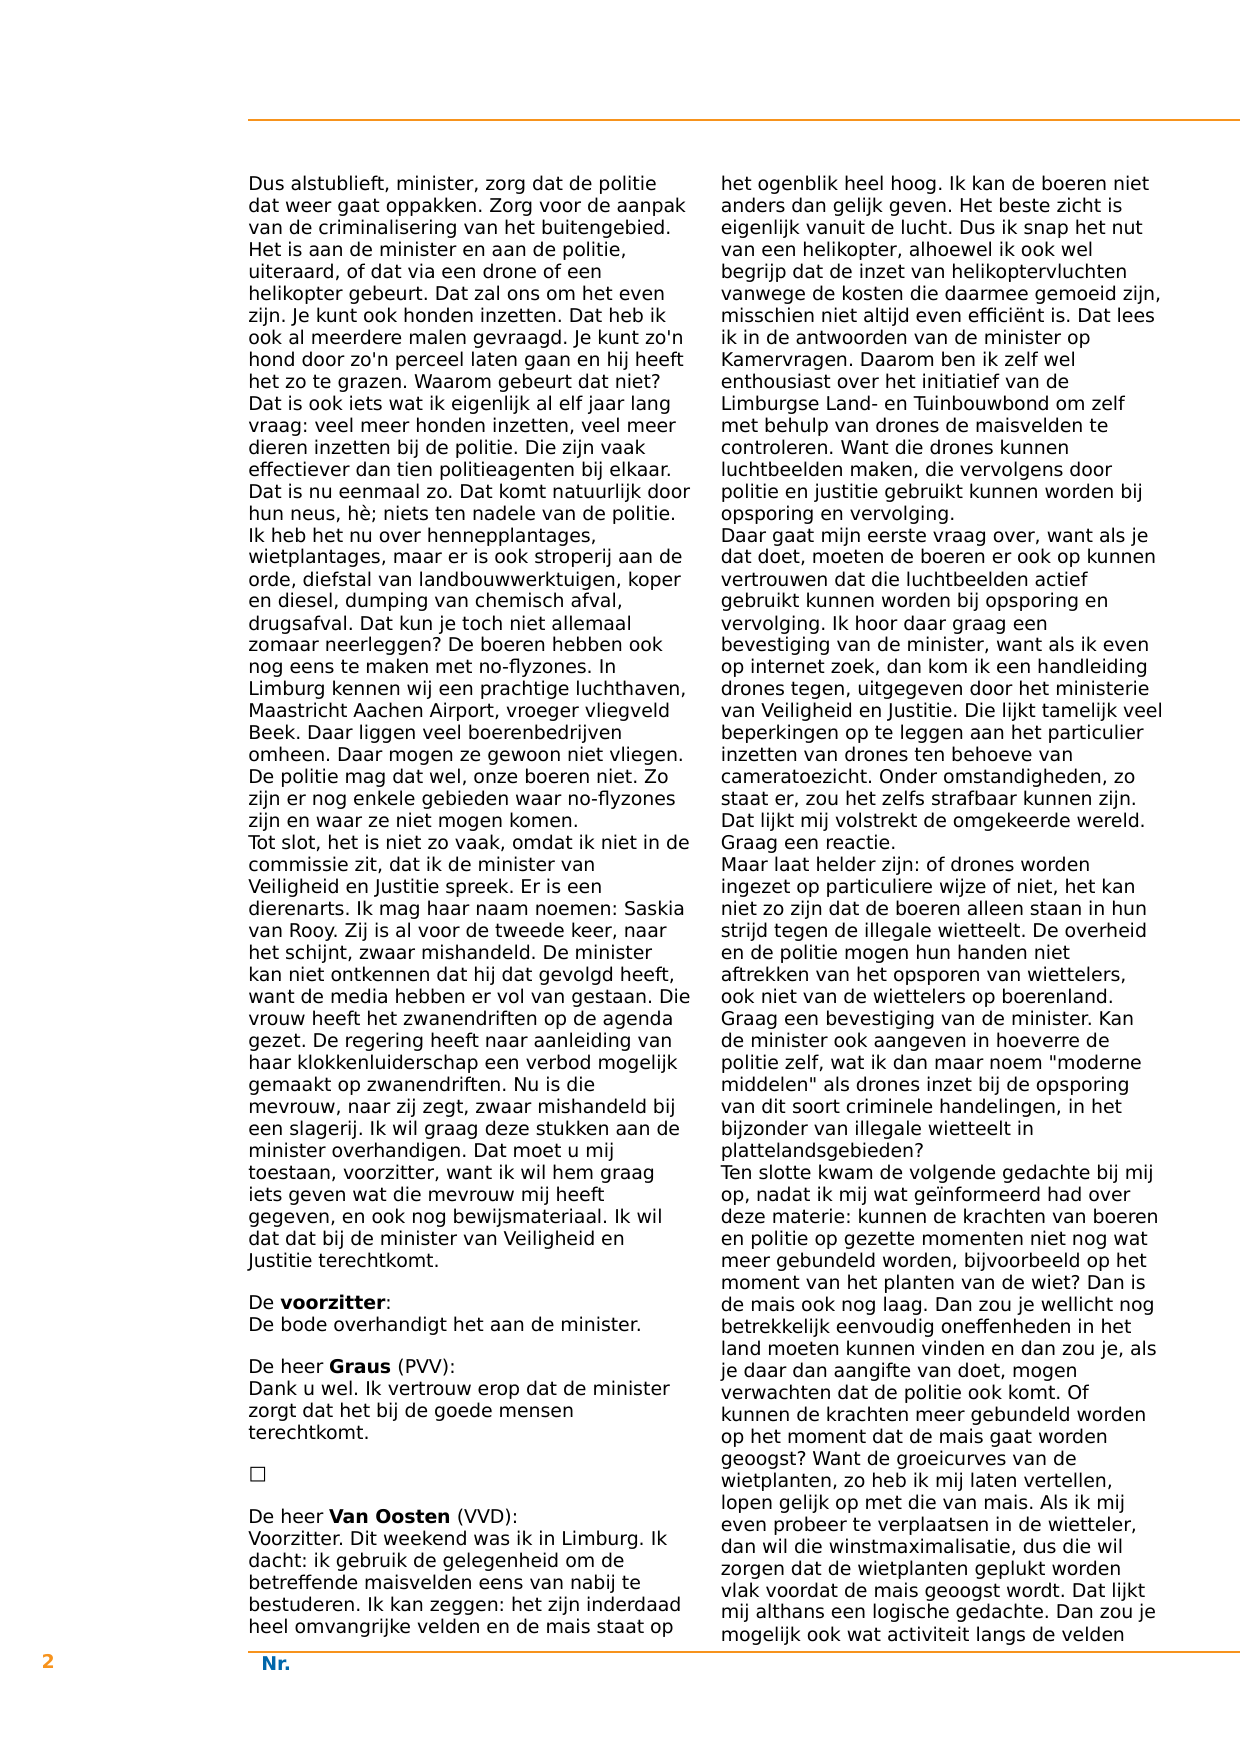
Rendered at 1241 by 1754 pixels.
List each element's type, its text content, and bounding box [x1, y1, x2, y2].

text De heer Van Oosten (VVD): [248, 1506, 691, 1528]
text De voorzitter: [248, 1292, 691, 1314]
text het ogenblik heel hoog. Ik kan de boeren niet anders dan gelijk geven. Het beste zicht is eigenlijk vanuit de lucht. Dus ik snap het nut van een helikopter, alhoewel ik ook wel begrijp dat de inzet van helikoptervluchten vanwege de kosten die daarmee gemoeid zijn, misschien niet altijd even efficiënt is. Dat lees ik in de antwoorden van de minister op Kamervragen. Daarom ben ik zelf wel enthousiast over het initiatief van de Limburgse Land- en Tuinbouwbond om zelf met behulp van drones de maisvelden te controleren. Want die drones kunnen luchtbeelden maken, die vervolgens door politie en justitie gebruikt kunnen worden bij opsporing en vervolging. [721, 173, 1163, 524]
text ⬜ [248, 1464, 691, 1486]
text Ten slotte kwam de volgende gedachte bij mij op, nadat ik mij wat geïnformeerd had over deze materie: kunnen de krachten van boeren en politie op gezette momenten niet nog wat meer gebundeld worden, bijvoorbeeld op het moment van het planten van de wiet? Dan is de mais ook nog laag. Dan zou je wellicht nog betrekkelijk eenvoudig oneffenheden in het land moeten kunnen vinden en dan zou je, als je daar dan aangifte van doet, mogen verwachten dat de politie ook komt. Of kunnen de krachten meer gebundeld worden op het moment dat de mais gaat worden geoogst? Want de groeicurves van de wietplanten, zo heb ik mij laten vertellen, lopen gelijk op met die van mais. Als ik mij even probeer te verplaatsen in de wietteler, dan wil die winstmaximalisatie, dus die wil zorgen dat de wietplanten geplukt worden vlak voordat de mais geoogst wordt. Dat lijkt mij althans een logische gedachte. Dan zou je mogelijk ook wat activiteit langs de velden [721, 1162, 1163, 1645]
text De bode overhandigt het aan de minister. [248, 1314, 691, 1336]
text Daar gaat mijn eerste vraag over, want als je dat doet, moeten de boeren er ook op kunnen vertrouwen dat die luchtbeelden actief gebruikt kunnen worden bij opsporing en vervolging. Ik hoor daar graag een bevestiging van de minister, want als ik even op internet zoek, dan kom ik een handleiding drones tegen, uitgegeven door het ministerie van Veiligheid en Justitie. Die lijkt tamelijk veel beperkingen op te leggen aan het particulier inzetten van drones ten behoeve van cameratoezicht. Onder omstandigheden, zo staat er, zou het zelfs strafbaar kunnen zijn. Dat lijkt mij volstrekt de omgekeerde wereld. Graag een reactie. [721, 524, 1163, 854]
text De heer Graus (PVV): [248, 1356, 691, 1378]
text Dus alstublieft, minister, zorg dat de politie dat weer gaat oppakken. Zorg voor de aanpak van de criminalisering van het buitengebied. Het is aan de minister en aan de politie, uiteraard, of dat via een drone of een helikopter gebeurt. Dat zal ons om het even zijn. Je kunt ook honden inzetten. Dat heb ik ook al meerdere malen gevraagd. Je kunt zo'n hond door zo'n perceel laten gaan en hij heeft het zo te grazen. Waarom gebeurt dat niet? Dat is ook iets wat ik eigenlijk al elf jaar lang vraag: veel meer honden inzetten, veel meer dieren inzetten bij de politie. Die zijn vaak effectiever dan tien politieagenten bij elkaar. Dat is nu eenmaal zo. Dat komt natuurlijk door hun neus, hè; niets ten nadele van de politie. [248, 173, 691, 524]
text Dank u wel. Ik vertrouw erop dat de minister zorgt dat het bij de goede mensen terechtkomt. [248, 1378, 691, 1444]
text Voorzitter. Dit weekend was ik in Limburg. Ik dacht: ik gebruik de gelegenheid om de betreffende maisvelden eens van nabij te bestuderen. Ik kan zeggen: het zijn inderdaad heel omvangrijke velden en de mais staat op [248, 1528, 691, 1637]
text Maar laat helder zijn: of drones worden ingezet op particuliere wijze of niet, het kan niet zo zijn dat de boeren alleen staan in hun strijd tegen de illegale wietteelt. De overheid en de politie mogen hun handen niet aftrekken van het opsporen van wiettelers, ook niet van de wiettelers op boerenland. Graag een bevestiging van de minister. Kan de minister ook aangeven in hoeverre de politie zelf, wat ik dan maar noem "moderne middelen" als drones inzet bij de opsporing van dit soort criminele handelingen, in het bijzonder van illegale wietteelt in plattelandsgebieden? [721, 854, 1163, 1162]
text Tot slot, het is niet zo vaak, omdat ik niet in de commissie zit, dat ik de minister van Veiligheid en Justitie spreek. Er is een dierenarts. Ik mag haar naam noemen: Saskia van Rooy. Zij is al voor de tweede keer, naar het schijnt, zwaar mishandeld. De minister kan niet ontkennen dat hij dat gevolgd heeft, want de media hebben er vol van gestaan. Die vrouw heeft het zwanendriften op de agenda gezet. De regering heeft naar aanleiding van haar klokkenluiderschap een verbod mogelijk gemaakt op zwanendriften. Nu is die mevrouw, naar zij zegt, zwaar mishandeld bij een slagerij. Ik wil graag deze stukken aan de minister overhandigen. Dat moet u mij toestaan, voorzitter, want ik wil hem graag iets geven wat die mevrouw mij heeft gegeven, en ook nog bewijsmateriaal. Ik wil dat dat bij de minister van Veiligheid en Justitie terechtkomt. [248, 832, 691, 1272]
text Ik heb het nu over hennepplantages, wietplantages, maar er is ook stroperij aan de orde, diefstal van landbouwwerktuigen, koper en diesel, dumping van chemisch afval, drugsafval. Dat kun je toch niet allemaal zomaar neerleggen? De boeren hebben ook nog eens te maken met no-flyzones. In Limburg kennen wij een prachtige luchthaven, Maastricht Aachen Airport, vroeger vliegveld Beek. Daar liggen veel boerenbedrijven omheen. Daar mogen ze gewoon niet vliegen. De politie mag dat wel, onze boeren niet. Zo zijn er nog enkele gebieden waar no-flyzones zijn en waar ze niet mogen komen. [248, 524, 691, 832]
